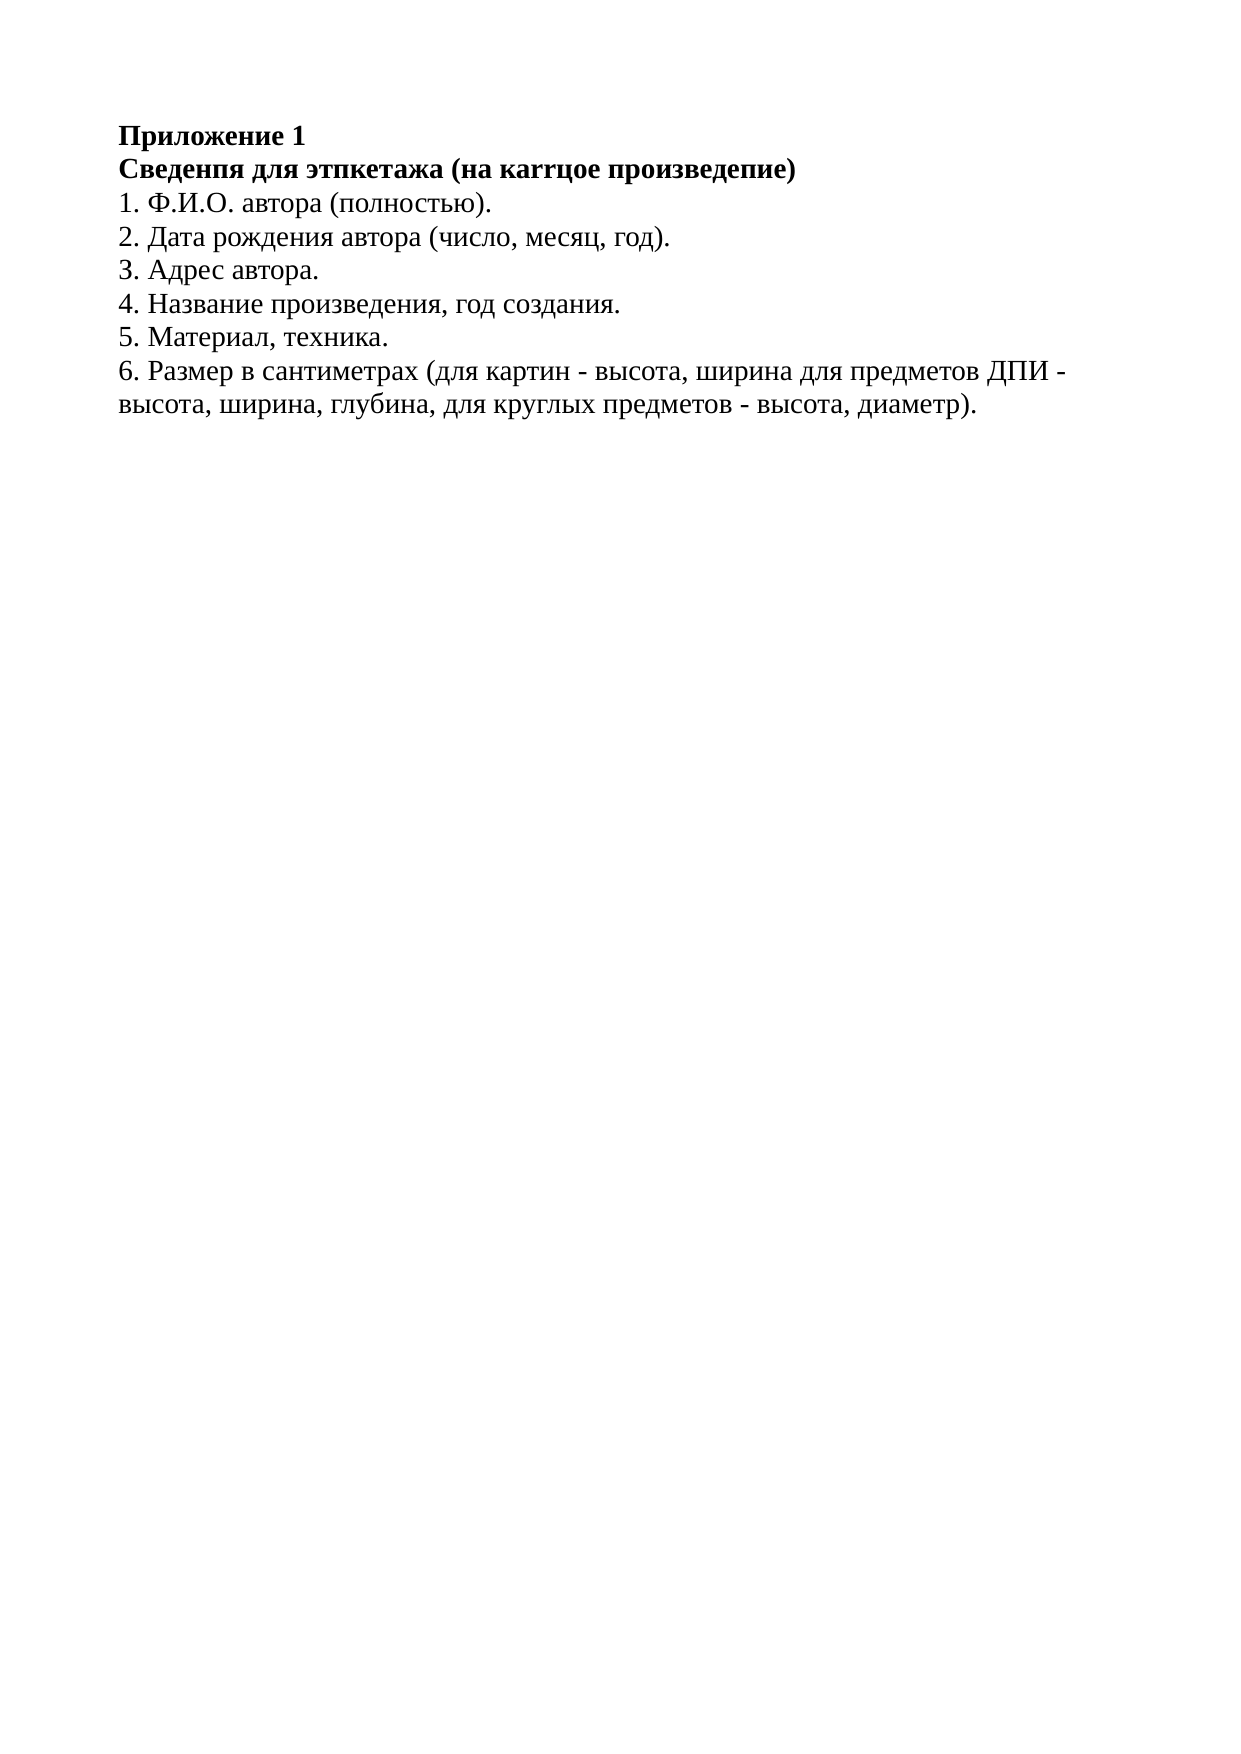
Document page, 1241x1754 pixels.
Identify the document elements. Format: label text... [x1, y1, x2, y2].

text 2. Дата рождения автора (число, месяц, год). [118, 219, 1122, 252]
text 6. Размер в сантиметрах (для картин - высота, ширина для предметов ДПИ - высота, ширина, глубина, для круглых предметов - высота, диаметр). [118, 353, 1122, 420]
text 1. Ф.И.О. автора (полностью). [118, 185, 1122, 219]
text Приложение 1 [118, 118, 1122, 152]
text 4. Название произведения, год создания. [118, 286, 1122, 319]
text З. Адрес автора. [118, 252, 1122, 286]
text 5. Материал, техника. [118, 319, 1122, 353]
text Сведенпя для этпкетажа (на каrrцое произведепие) [118, 152, 1122, 185]
